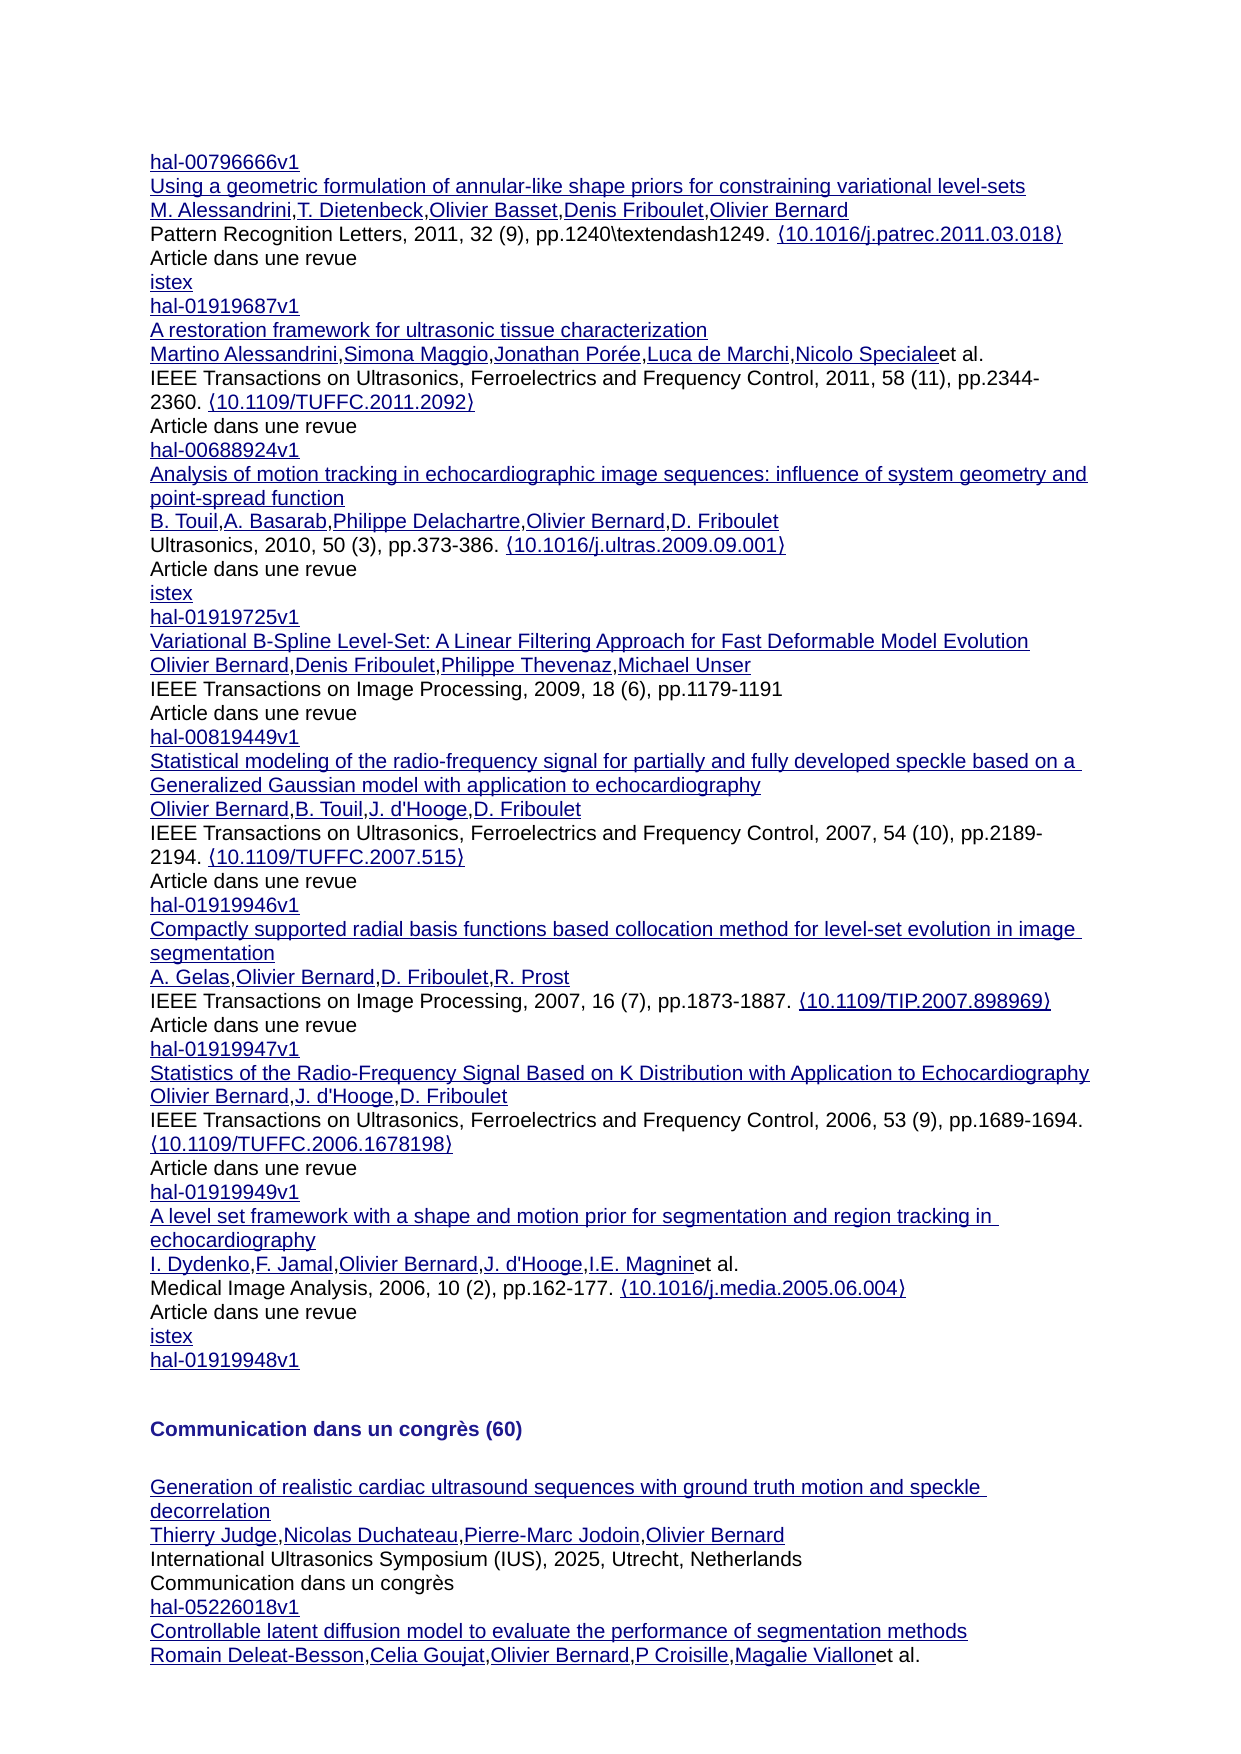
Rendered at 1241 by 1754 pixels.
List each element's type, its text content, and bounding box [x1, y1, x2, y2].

table_cell A restoration framework for ultrasonic tissue characterization Martino Alessandrini,Simona Maggio,Jonathan Porée,Luca de Marchi,Nicolo Specialeet al. IEEE Transactions on Ultrasonics, Ferroelectrics and Frequency Control, 2011, 58 (11), pp.2344-2360. ⟨10.1109/TUFFC.2011.2092⟩ Article dans une revue hal-00688924v1 [150, 318, 1090, 461]
table_cell Olivier Bernard,J. d'Hooge,D. Friboulet IEEE Transactions on Ultrasonics, Ferroelectrics and Frequency Control, 2006, 53 (9), pp.1689-1694. ⟨10.1109/TUFFC.2006.1678198⟩ Article dans une revue hal-01919949v1 [150, 1082, 1090, 1204]
table_cell Analysis of motion tracking in echocardiographic image sequences: influence of system geometry and point-spread function B. Touil,A. Basarab,Philippe Delachartre,Olivier Bernard,D. Friboulet Ultrasonics, 2010, 50 (3), pp.373-386. ⟨10.1016/j.ultras.2009.09.001⟩ Article dans une revue istex hal-01919725v1 [150, 461, 1090, 629]
table_cell Controllable latent diffusion model to evaluate the performance of segmentation methods Romain Deleat-Besson,Celia Goujat,Olivier Bernard,P Croisille,Magalie Viallonet al. [150, 1619, 1090, 1667]
subtitle Communication dans un congrès (60) [150, 1417, 1090, 1441]
table_header Generation of realistic cardiac ultrasound sequences with ground truth motion and speckle decorrelation Thierry Judge,Nicolas Duchateau,Pierre-Marc Jodoin,Olivier Bernard International Ultrasonics Symposium (IUS), 2025, Utrecht, Netherlands Communication dans un congrès hal-05226018v1 [150, 1475, 1090, 1619]
table_cell hal-00796666v1 [150, 150, 1090, 174]
table_cell Using a geometric formulation of annular-like shape priors for constraining variational level-sets M. Alessandrini,T. Dietenbeck,Olivier Basset,Denis Friboulet,Olivier Bernard Pattern Recognition Letters, 2011, 32 (9), pp.1240\textendash1249. ⟨10.1016/j.patrec.2011.03.018⟩ Article dans une revue istex hal-01919687v1 [150, 174, 1090, 318]
table_cell Statistics of the Radio-Frequency Signal Based on K Distribution with Application to Echocardiography [150, 1060, 1090, 1081]
table_cell Statistical modeling of the radio-frequency signal for partially and fully developed speckle based on a Generalized Gaussian model with application to echocardiography Olivier Bernard,B. Touil,J. d'Hooge,D. Friboulet IEEE Transactions on Ultrasonics, Ferroelectrics and Frequency Control, 2007, 54 (10), pp.2189-2194. ⟨10.1109/TUFFC.2007.515⟩ Article dans une revue hal-01919946v1 [150, 749, 1090, 917]
table_cell Variational B-Spline Level-Set: A Linear Filtering Approach for Fast Deformable Model Evolution Olivier Bernard,Denis Friboulet,Philippe Thevenaz,Michael Unser IEEE Transactions on Image Processing, 2009, 18 (6), pp.1179-1191 Article dans une revue hal-00819449v1 [150, 629, 1090, 749]
table_cell Compactly supported radial basis functions based collocation method for level-set evolution in image segmentation A. Gelas,Olivier Bernard,D. Friboulet,R. Prost IEEE Transactions on Image Processing, 2007, 16 (7), pp.1873-1887. ⟨10.1109/TIP.2007.898969⟩ Article dans une revue hal-01919947v1 [150, 917, 1090, 1060]
table_cell A level set framework with a shape and motion prior for segmentation and region tracking in echocardiography I. Dydenko,F. Jamal,Olivier Bernard,J. d'Hooge,I.E. Magninet al. Medical Image Analysis, 2006, 10 (2), pp.162-177. ⟨10.1016/j.media.2005.06.004⟩ Article dans une revue istex hal-01919948v1 [150, 1204, 1090, 1372]
